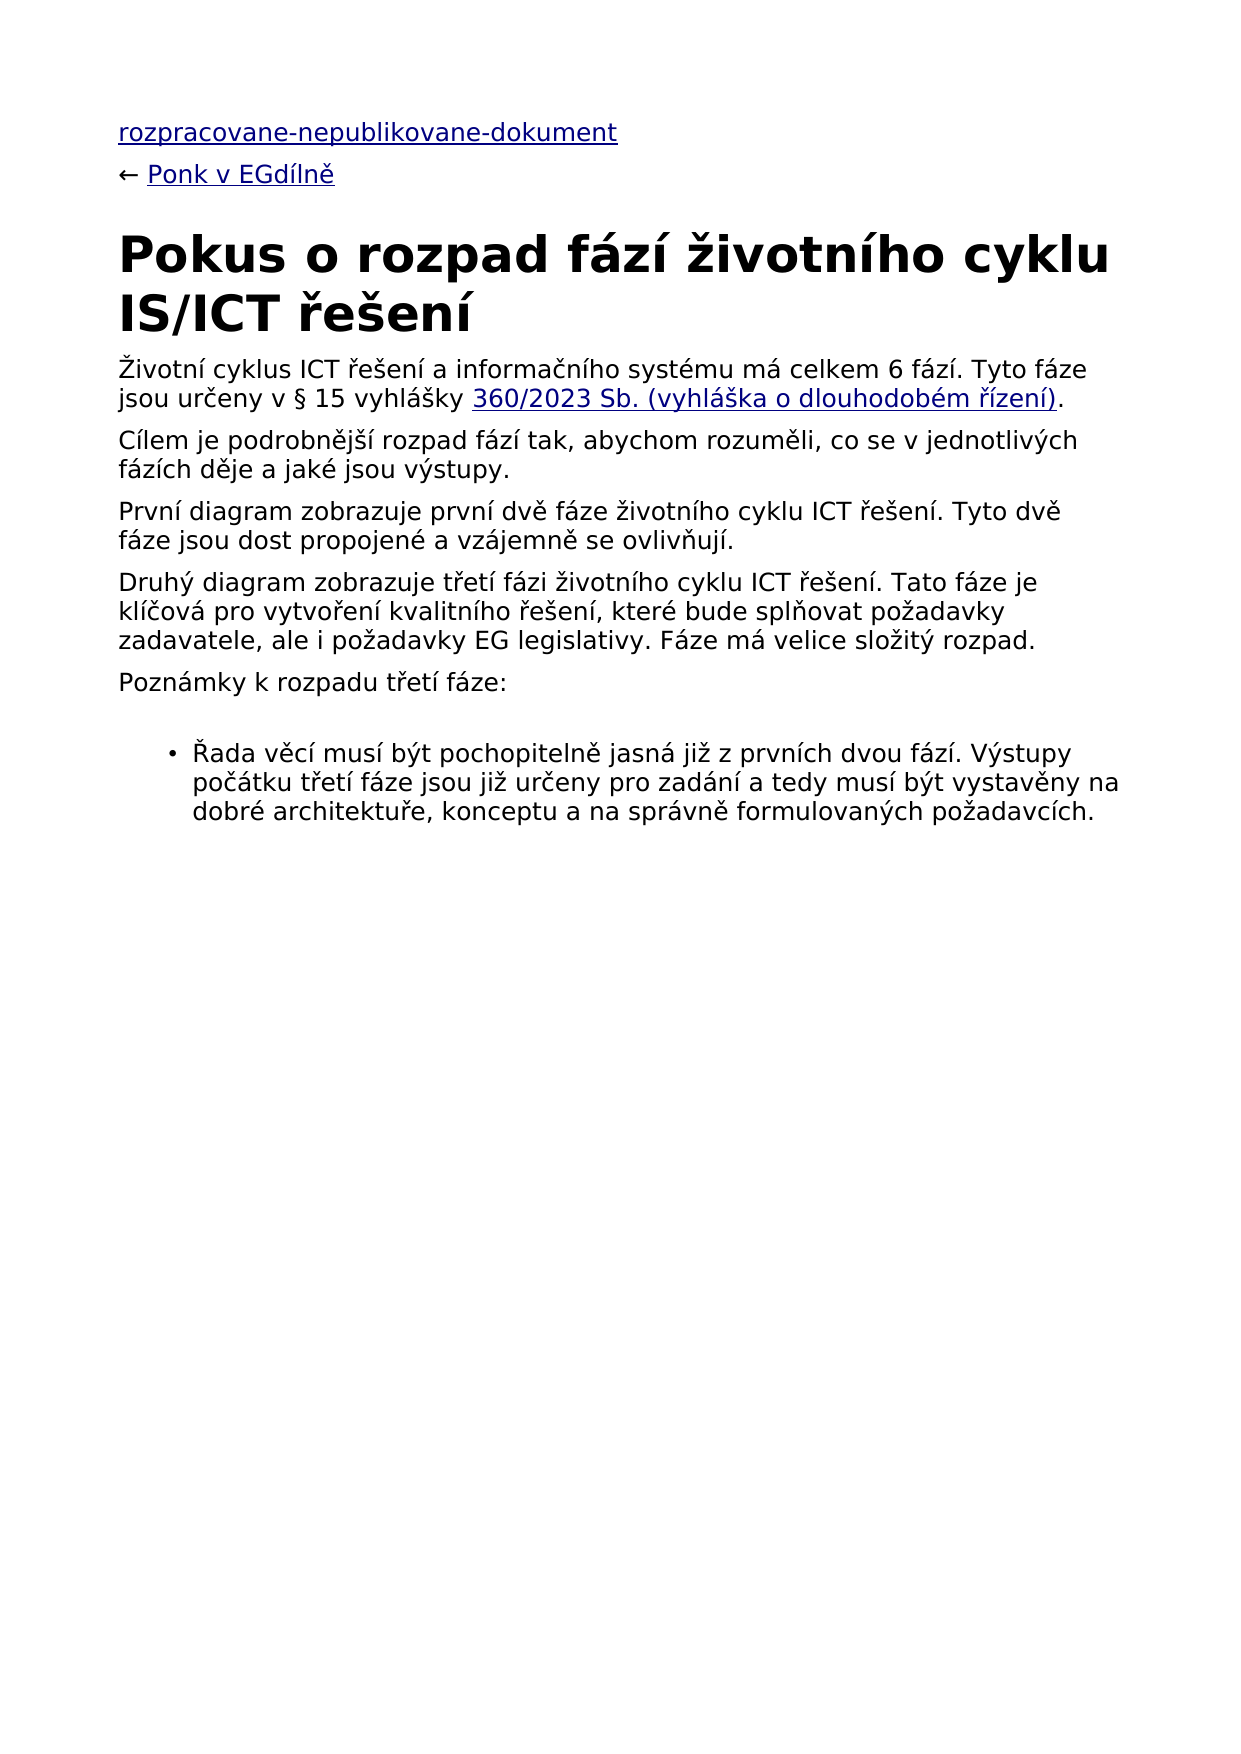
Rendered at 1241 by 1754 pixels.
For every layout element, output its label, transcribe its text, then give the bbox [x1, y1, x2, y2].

text Životní cyklus ICT řešení a informačního systému má celkem 6 fází. Tyto fáze jsou určeny v § 15 vyhlášky 360/2023 Sb. (vyhláška o dlouhodobém řízení). [118, 355, 1122, 414]
text Poznámky k rozpadu třetí fáze: [118, 668, 1122, 697]
text Cílem je podrobnější rozpad fází tak, abychom rozuměli, co se v jednotlivých fázích děje a jaké jsou výstupy. [118, 426, 1122, 484]
text První diagram zobrazuje první dvě fáze životního cyklu ICT řešení. Tyto dvě fáze jsou dost propojené a vzájemně se ovlivňují. [118, 497, 1122, 555]
list Řada věcí musí být pochopitelně jasná již z prvních dvou fází. Výstupy počátku třetí fáze jsou již určeny pro zadání a tedy musí být vystavěny na dobré architektuře, konceptu a na správně formulovaných požadavcích. [177, 739, 1122, 827]
text Druhý diagram zobrazuje třetí fázi životního cyklu ICT řešení. Tato fáze je klíčová pro vytvoření kvalitního řešení, které bude splňovat požadavky zadavatele, ale i požadavky EG legislativy. Fáze má velice složitý rozpad. [118, 568, 1122, 655]
text rozpracovane-nepublikovane-dokument [118, 118, 1122, 147]
text ← Ponk v EGdílně [118, 160, 1122, 189]
subtitle Pokus o rozpad fází životního cyklu IS/ICT řešení [118, 226, 1122, 343]
